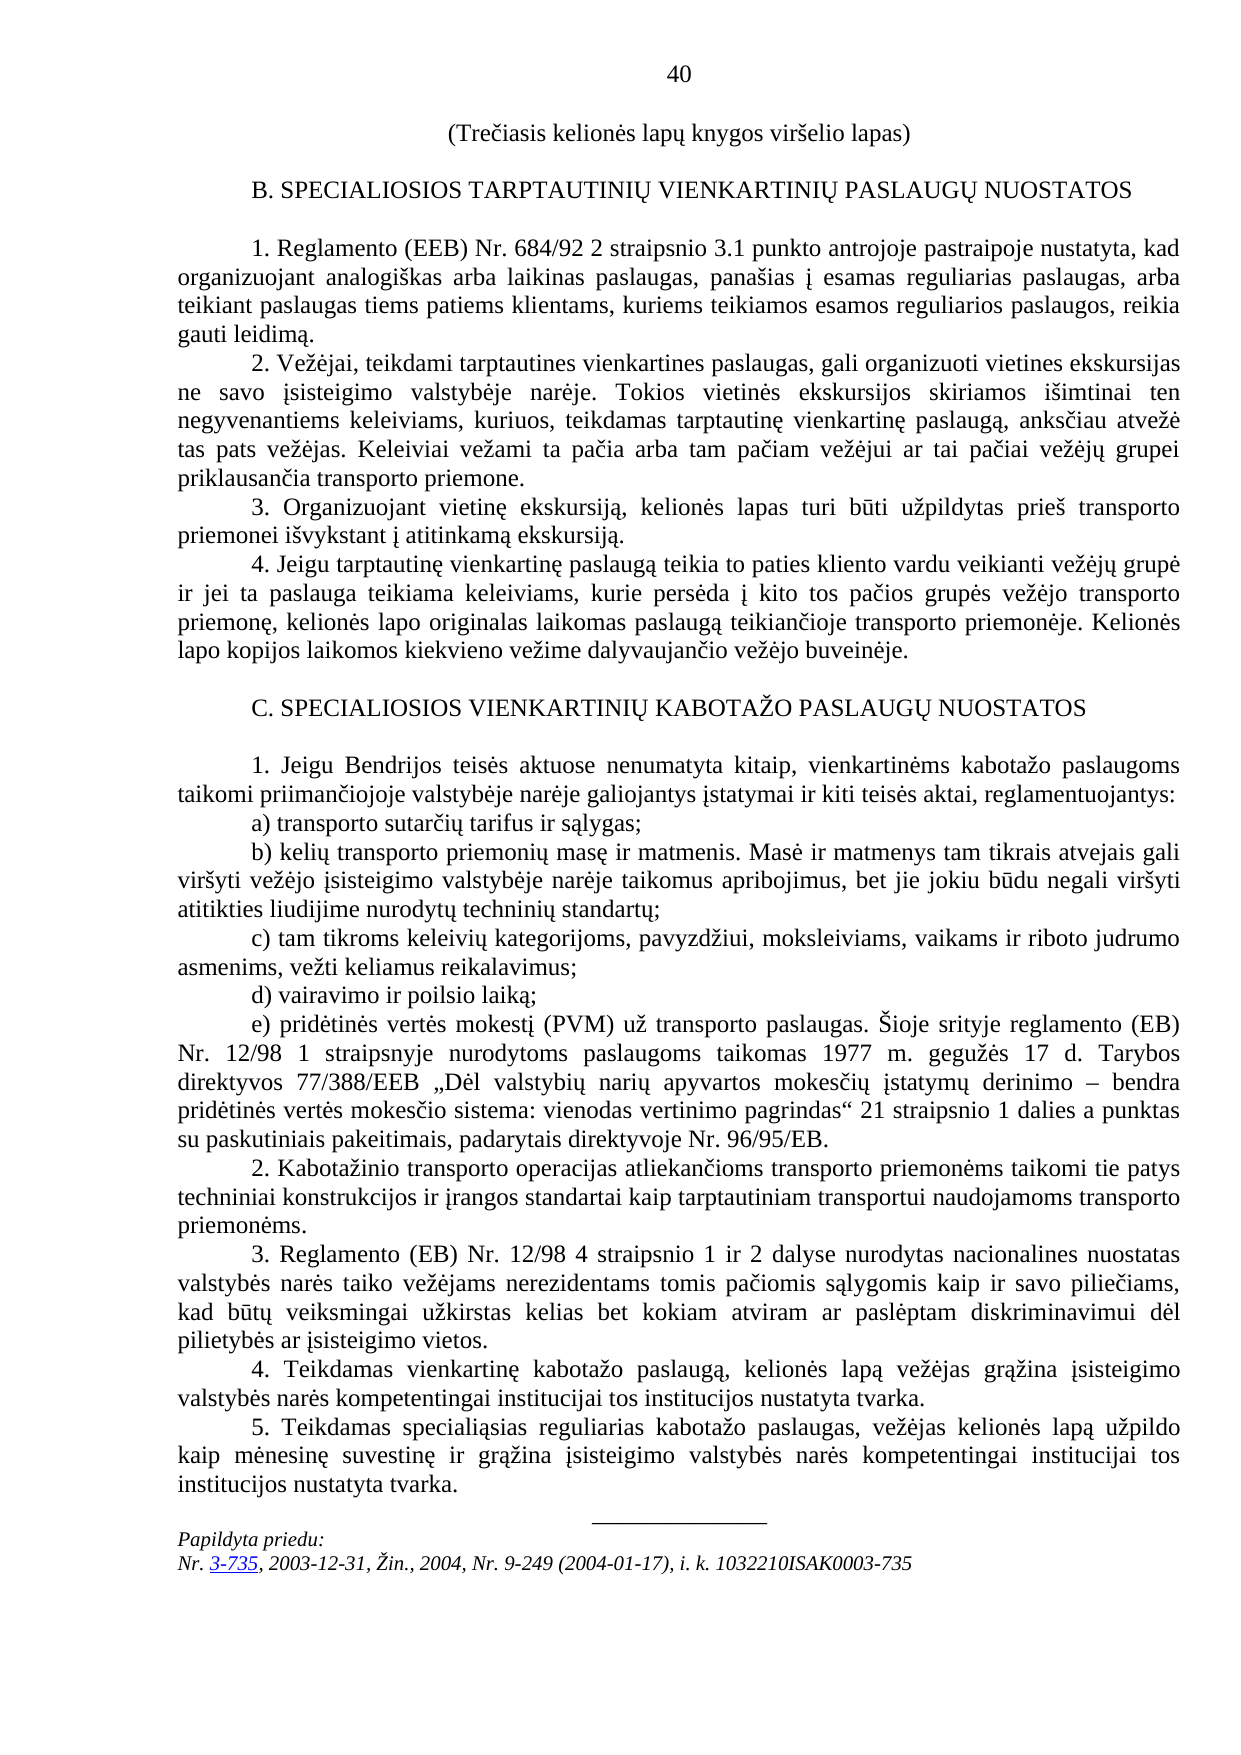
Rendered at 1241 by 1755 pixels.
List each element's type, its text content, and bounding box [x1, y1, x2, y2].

text c) tam tikroms keleivių kategorijoms, pavyzdžiui, moksleiviams, vaikams ir riboto judrumo asmenims, vežti keliamus reikalavimus; [177, 923, 1181, 981]
text (Trečiasis kelionės lapų knygos viršelio lapas) [177, 118, 1181, 147]
text 1. Reglamento (EEB) Nr. 684/92 2 straipsnio 3.1 punkto antrojoje pastraipoje nustatyta, kad organizuojant analogiškas arba laikinas paslaugas, panašias į esamas reguliarias paslaugas, arba teikiant paslaugas tiems patiems klientams, kuriems teikiamos esamos reguliarios paslaugos, reikia gauti leidimą. [177, 233, 1181, 348]
text 4. Teikdamas vienkartinę kabotažo paslaugą, kelionės lapą vežėjas grąžina įsisteigimo valstybės narės kompetentingai institucijai tos institucijos nustatyta tvarka. [177, 1354, 1181, 1412]
text 3. Reglamento (EB) Nr. 12/98 4 straipsnio 1 ir 2 dalyse nurodytas nacionalines nuostatas valstybės narės taiko vežėjams nerezidentams tomis pačiomis sąlygomis kaip ir savo piliečiams, kad būtų veiksmingai užkirstas kelias bet kokiam atviram ar paslėptam diskriminavimui dėl pilietybės ar įsisteigimo vietos. [177, 1239, 1181, 1354]
text 2. Kabotažinio transporto operacijas atliekančioms transporto priemonėms taikomi tie patys techniniai konstrukcijos ir įrangos standartai kaip tarptautiniam transportui naudojamoms transporto priemonėms. [177, 1153, 1181, 1239]
text a) transporto sutarčių tarifus ir sąlygas; [177, 808, 1181, 837]
text B. SPECIALIOSIOS TARPTAUTINIŲ VIENKARTINIŲ PASLAUGŲ NUOSTATOS [177, 176, 1181, 204]
text C. SPECIALIOSIOS VIENKARTINIŲ KABOTAŽO PASLAUGŲ NUOSTATOS [177, 693, 1181, 722]
text Nr. 3-735, 2003-12-31, Žin., 2004, Nr. 9-249 (2004-01-17), i. k. 1032210ISAK0003-735 [177, 1551, 1181, 1575]
text ______________ [177, 1498, 1181, 1527]
text Papildyta priedu: [177, 1527, 1181, 1551]
text 3. Organizuojant vietinę ekskursiją, kelionės lapas turi būti užpildytas prieš transporto priemonei išvykstant į atitinkamą ekskursiją. [177, 492, 1181, 549]
text 1. Jeigu Bendrijos teisės aktuose nenumatyta kitaip, vienkartinėms kabotažo paslaugoms taikomi priimančiojoje valstybėje narėje galiojantys įstatymai ir kiti teisės aktai, reglamentuojantys: [177, 751, 1181, 808]
text e) pridėtinės vertės mokestį (PVM) už transporto paslaugas. Šioje srityje reglamento (EB) Nr. 12/98 1 straipsnyje nurodytoms paslaugoms taikomas 1977 m. gegužės 17 d. Tarybos direktyvos 77/388/EEB „Dėl valstybių narių apyvartos mokesčių įstatymų derinimo – bendra pridėtinės vertės mokesčio sistema: vienodas vertinimo pagrindas“ 21 straipsnio 1 dalies a punktas su paskutiniais pakeitimais, padarytais direktyvoje Nr. 96/95/EB. [177, 1009, 1181, 1153]
text 5. Teikdamas specialiąsias reguliarias kabotažo paslaugas, vežėjas kelionės lapą užpildo kaip mėnesinę suvestinę ir grąžina įsisteigimo valstybės narės kompetentingai institucijai tos institucijos nustatyta tvarka. [177, 1412, 1181, 1498]
text d) vairavimo ir poilsio laiką; [177, 981, 1181, 1009]
text 4. Jeigu tarptautinę vienkartinę paslaugą teikia to paties kliento vardu veikianti vežėjų grupė ir jei ta paslauga teikiama keleiviams, kurie persėda į kito tos pačios grupės vežėjo transporto priemonę, kelionės lapo originalas laikomas paslaugą teikiančioje transporto priemonėje. Kelionės lapo kopijos laikomos kiekvieno vežime dalyvaujančio vežėjo buveinėje. [177, 549, 1181, 664]
text b) kelių transporto priemonių masę ir matmenis. Masė ir matmenys tam tikrais atvejais gali viršyti vežėjo įsisteigimo valstybėje narėje taikomus apribojimus, bet jie jokiu būdu negali viršyti atitikties liudijime nurodytų techninių standartų; [177, 837, 1181, 923]
text 2. Vežėjai, teikdami tarptautines vienkartines paslaugas, gali organizuoti vietines ekskursijas ne savo įsisteigimo valstybėje narėje. Tokios vietinės ekskursijos skiriamos išimtinai ten negyvenantiems keleiviams, kuriuos, teikdamas tarptautinę vienkartinę paslaugą, anksčiau atvežė tas pats vežėjas. Keleiviai vežami ta pačia arba tam pačiam vežėjui ar tai pačiai vežėjų grupei priklausančia transporto priemone. [177, 348, 1181, 492]
